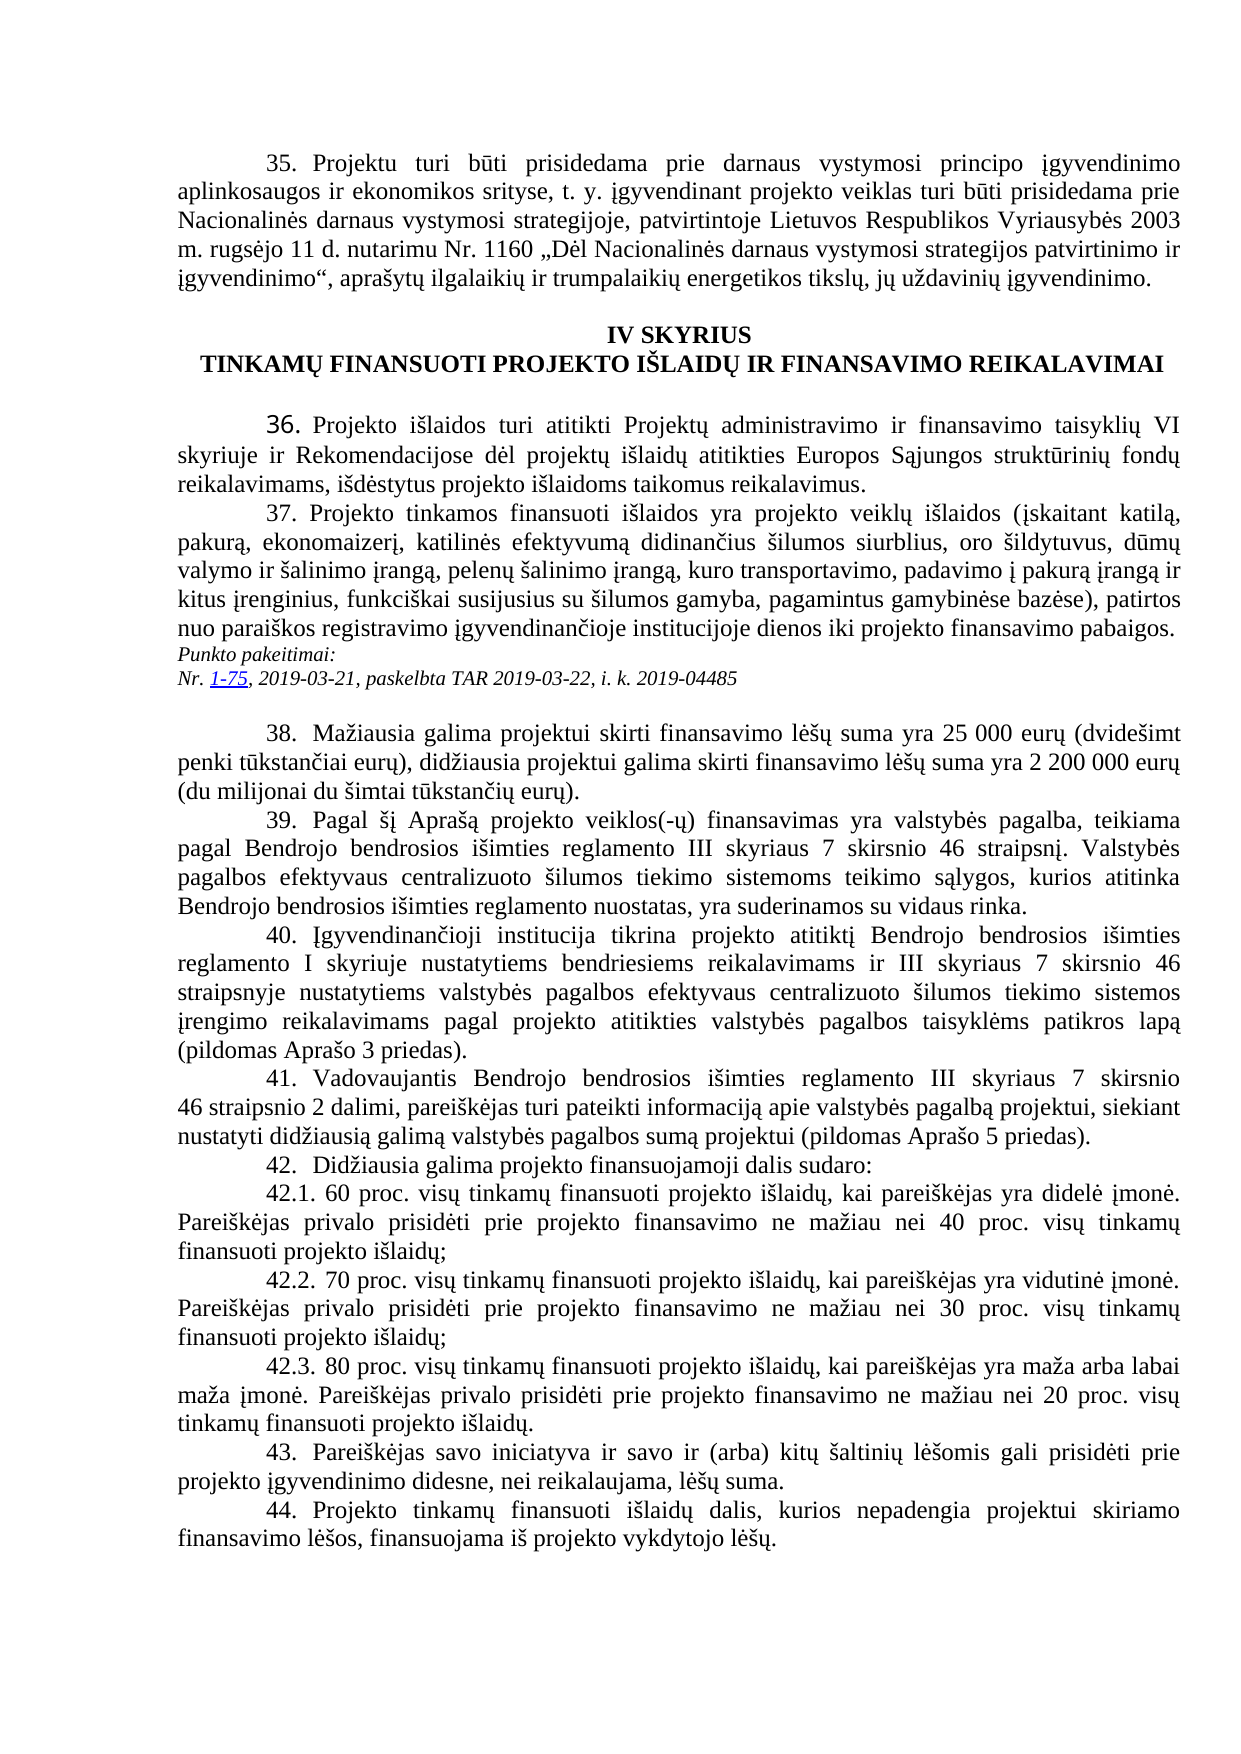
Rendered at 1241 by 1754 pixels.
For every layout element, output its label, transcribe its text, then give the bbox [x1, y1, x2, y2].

text 41. Vadovaujantis Bendrojo bendrosios išimties reglamento III skyriaus 7 skirsnio 46 straipsnio 2 dalimi, pareiškėjas turi pateikti informaciją apie valstybės pagalbą projektui, siekiant nustatyti didžiausią galimą valstybės pagalbos sumą projektui (pildomas Aprašo 5 priedas). [177, 1063, 1181, 1150]
text 35. Projektu turi būti prisidedama prie darnaus vystymosi principo įgyvendinimo aplinkosaugos ir ekonomikos srityse, t. y. įgyvendinant projekto veiklas turi būti prisidedama prie Nacionalinės darnaus vystymosi strategijoje, patvirtintoje Lietuvos Respublikos Vyriausybės 2003 m. rugsėjo 11 d. nutarimu Nr. 1160 „Dėl Nacionalinės darnaus vystymosi strategijos patvirtinimo ir įgyvendinimo“, aprašytų ilgalaikių ir trumpalaikių energetikos tikslų, jų uždavinių įgyvendinimo. [177, 148, 1181, 291]
text 39. Pagal šį Aprašą projekto veiklos(-ų) finansavimas yra valstybės pagalba, teikiama pagal Bendrojo bendrosios išimties reglamento III skyriaus 7 skirsnio 46 straipsnį. Valstybės pagalbos efektyvaus centralizuoto šilumos tiekimo sistemoms teikimo sąlygos, kurios atitinka Bendrojo bendrosios išimties reglamento nuostatas, yra suderinamos su vidaus rinka. [177, 805, 1181, 920]
text 42.2. 70 proc. visų tinkamų finansuoti projekto išlaidų, kai pareiškėjas yra vidutinė įmonė. Pareiškėjas privalo prisidėti prie projekto finansavimo ne mažiau nei 30 proc. visų tinkamų finansuoti projekto išlaidų; [177, 1265, 1181, 1351]
text 44. Projekto tinkamų finansuoti išlaidų dalis, kurios nepadengia projektui skiriamo finansavimo lėšos, finansuojama iš projekto vykdytojo lėšų. [177, 1495, 1181, 1552]
text TINKAMŲ FINANSUOTI PROJEKTO IŠLAIDŲ IR FINANSAVIMO REIKALAVIMAI [177, 349, 1181, 378]
text 42. Didžiausia galima projekto finansuojamoji dalis sudaro: [177, 1150, 1181, 1178]
text 40. Įgyvendinančioji institucija tikrina projekto atitiktį Bendrojo bendrosios išimties reglamento I skyriuje nustatytiems bendriesiems reikalavimams ir III skyriaus 7 skirsnio 46 straipsnyje nustatytiems valstybės pagalbos efektyvaus centralizuoto šilumos tiekimo sistemos įrengimo reikalavimams pagal projekto atitikties valstybės pagalbos taisyklėms patikros lapą (pildomas Aprašo 3 priedas). [177, 920, 1181, 1063]
text 42.1. 60 proc. visų tinkamų finansuoti projekto išlaidų, kai pareiškėjas yra didelė įmonė. Pareiškėjas privalo prisidėti prie projekto finansavimo ne mažiau nei 40 proc. visų tinkamų finansuoti projekto išlaidų; [177, 1178, 1181, 1265]
text IV SKYRIUS [177, 320, 1181, 349]
text Punkto pakeitimai: [177, 642, 1181, 666]
text 36. Projekto išlaidos turi atitikti Projektų administravimo ir finansavimo taisyklių VI skyriuje ir Rekomendacijose dėl projektų išlaidų atitikties Europos Sąjungos struktūrinių fondų reikalavimams, išdėstytus projekto išlaidoms taikomus reikalavimus. [177, 406, 1181, 498]
text 38. Mažiausia galima projektui skirti finansavimo lėšų suma yra 25 000 eurų (dvidešimt penki tūkstančiai eurų), didžiausia projektui galima skirti finansavimo lėšų suma yra 2 200 000 eurų (du milijonai du šimtai tūkstančių eurų). [177, 718, 1181, 805]
text 37. Projekto tinkamos finansuoti išlaidos yra projekto veiklų išlaidos (įskaitant katilą, pakurą, ekonomaizerį, katilinės efektyvumą didinančius šilumos siurblius, oro šildytuvus, dūmų valymo ir šalinimo įrangą, pelenų šalinimo įrangą, kuro transportavimo, padavimo į pakurą įrangą ir kitus įrenginius, funkciškai susijusius su šilumos gamyba, pagamintus gamybinėse bazėse), patirtos nuo paraiškos registravimo įgyvendinančioje institucijoje dienos iki projekto finansavimo pabaigos. [177, 498, 1181, 642]
text 43. Pareiškėjas savo iniciatyva ir savo ir (arba) kitų šaltinių lėšomis gali prisidėti prie projekto įgyvendinimo didesne, nei reikalaujama, lėšų suma. [177, 1437, 1181, 1495]
text Nr. 1-75, 2019-03-21, paskelbta TAR 2019-03-22, i. k. 2019-04485 [177, 666, 1181, 690]
text 42.3. 80 proc. visų tinkamų finansuoti projekto išlaidų, kai pareiškėjas yra maža arba labai maža įmonė. Pareiškėjas privalo prisidėti prie projekto finansavimo ne mažiau nei 20 proc. visų tinkamų finansuoti projekto išlaidų. [177, 1351, 1181, 1437]
